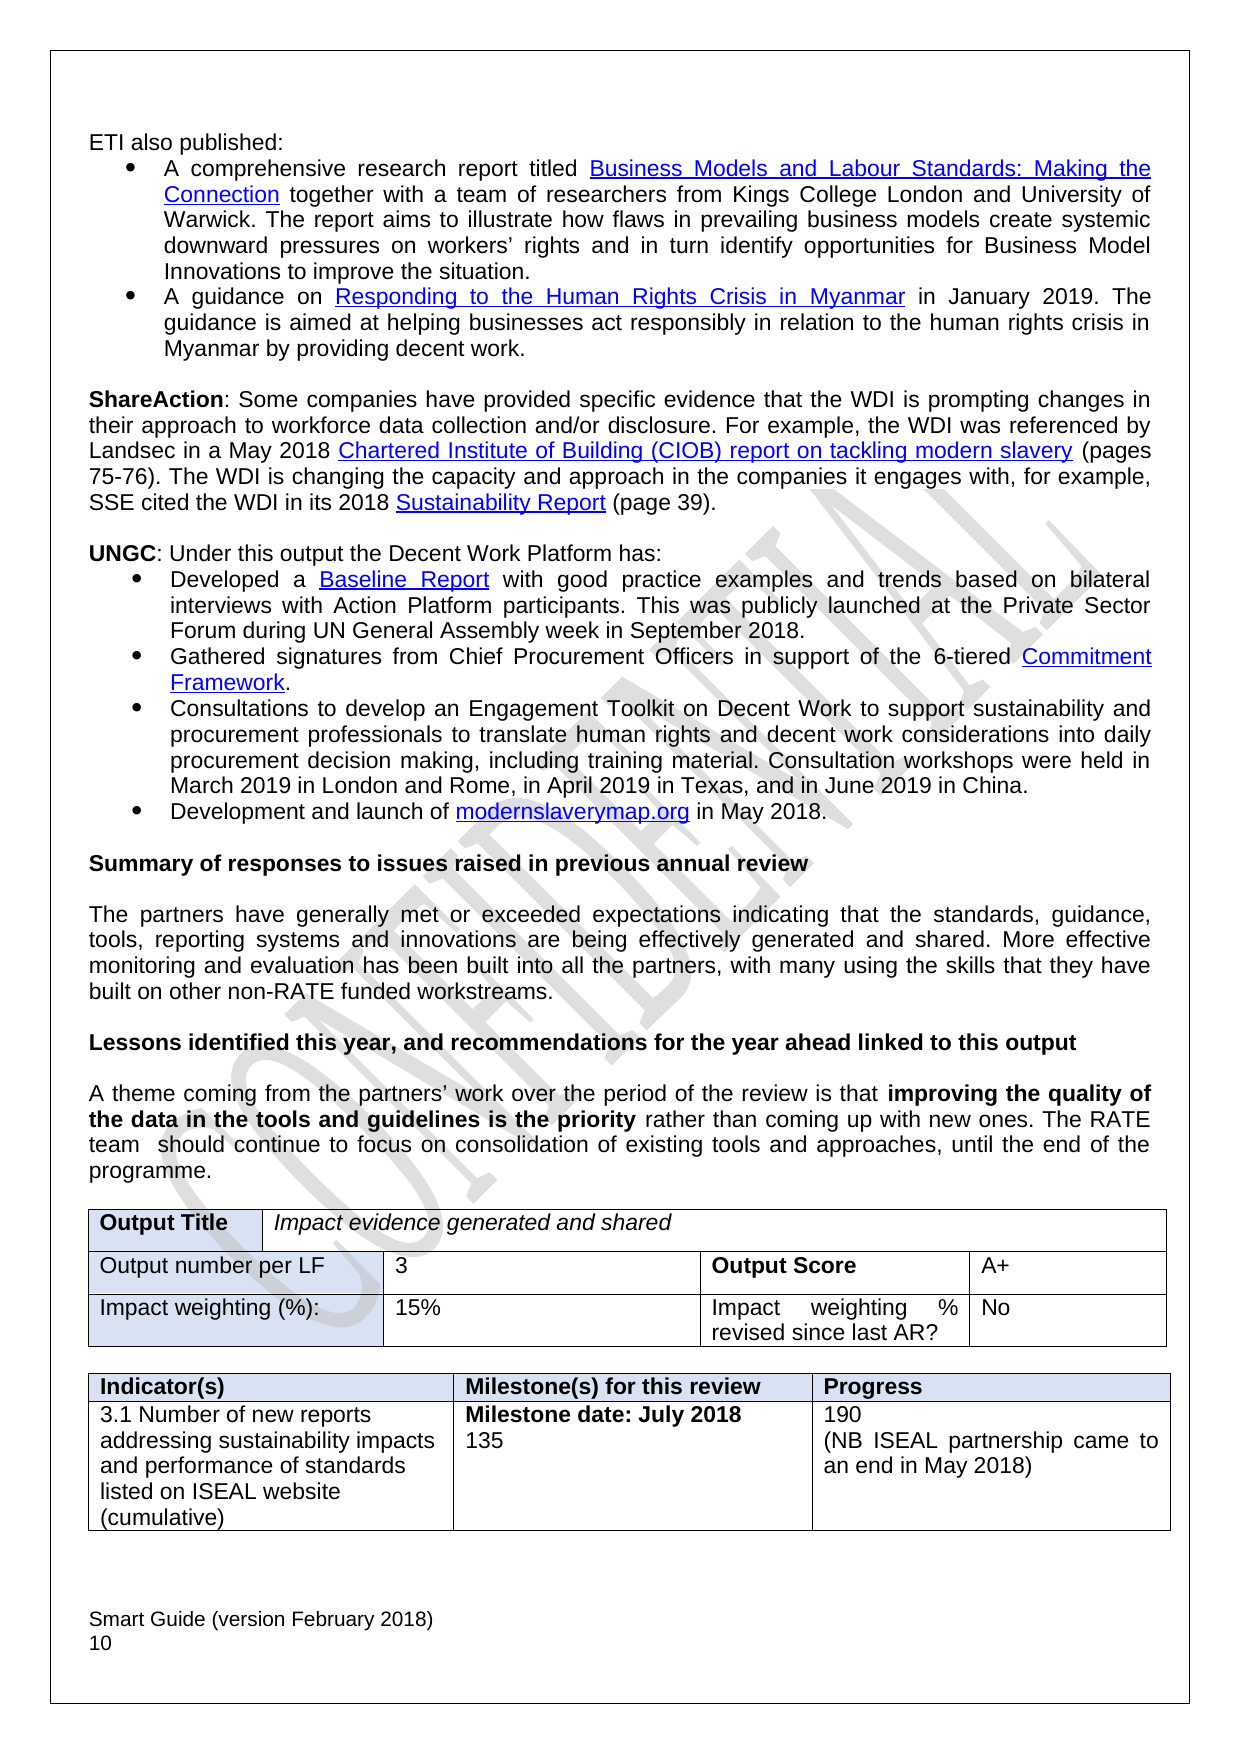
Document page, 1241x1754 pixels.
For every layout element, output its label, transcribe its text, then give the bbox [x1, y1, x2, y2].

table_cell Output number per LF [249, 1252, 361, 1293]
text Summary of responses to issues raised in previous annual review [89, 850, 447, 876]
list A comprehensive research report titled Business Models and Labour Standards: Making the Connection together with a team of researchers from Kings College London and University of Warwick. The report aims to illustrate how flaws in prevailing business models create systemic downward pressures on workers’ rights and in turn identify opportunities for Business Model Innovations to improve the situation. [126, 155, 1152, 284]
list Developed a Baseline Report with good practice examples and trends based on bilateral interviews with Action Platform participants. This was publicly launched at the Private Sector Forum during UN General Assembly week in September 2018. [132, 566, 731, 644]
list Development and launch of modernslaverymap.org in May 2018. [132, 798, 507, 825]
text [776, 541, 867, 566]
table_cell 15% [384, 1295, 700, 1346]
table_header Output Title [89, 1210, 223, 1251]
text A theme coming from the partners’ work over the period of the review is that improving the quality of the data in the tools and guidelines is the priority rather than coming up with new ones. The RATE team should continue to focus on consolidation of existing tools and approaches, until the end of the programme. [334, 1081, 469, 1183]
list Development and launch of modernslaverymap.org in May 2018. [732, 798, 839, 825]
text The partners have generally met or exceeded expectations indicating that the standards, guidance, tools, reporting systems and innovations are being effectively generated and shared. More effective monitoring and evaluation has been built into all the partners, with many using the skills that they have built on other non-RATE funded workstreams. [395, 902, 567, 1004]
list Consultations to develop an Engagement Toolkit on Decent Work to support sustainability and procurement professionals to translate human rights and decent work considerations into daily procurement decision making, including training material. Consultation workshops were held in March 2019 in London and Rome, in April 2019 in Texas, and in June 2019 in China. [650, 713, 793, 798]
table_header Output Title [210, 1210, 262, 1251]
list Gathered signatures from Chief Procurement Officers in support of the 6-tiered Commitment Framework. [132, 644, 713, 696]
list A guidance on Responding to the Human Rights Crisis in Myanmar in January 2019. The guidance is aimed at helping businesses act responsibly in relation to the human rights crisis in Myanmar by providing decent work. [126, 284, 1152, 361]
table_cell Output Score [701, 1252, 969, 1293]
text Summary of responses to issues raised in previous annual review [608, 850, 664, 876]
text [860, 541, 909, 566]
list Development and launch of modernslaverymap.org in May 2018. [829, 798, 1152, 825]
table_header Impact evidence generated and shared [263, 1210, 385, 1251]
list Gathered signatures from Chief Procurement Officers in support of the 6-tiered Commitment Framework. [676, 644, 802, 696]
text Summary of responses to issues raised in previous annual review [454, 850, 509, 876]
table_header Milestone(s) for this review [454, 1374, 812, 1401]
text A theme coming from the partners’ work over the period of the review is that improving the quality of the data in the tools and guidelines is the priority rather than coming up with new ones. The RATE team should continue to focus on consolidation of existing tools and approaches, until the end of the programme. [89, 1081, 299, 1183]
text Lessons identified this year, and recommendations for the year ahead linked to this output [624, 1030, 1152, 1055]
table_cell Output number per LF [350, 1252, 383, 1293]
list Gathered signatures from Chief Procurement Officers in support of the 6-tiered Commitment Framework. [939, 644, 1152, 696]
list Consultations to develop an Engagement Toolkit on Decent Work to support sustainability and procurement professionals to translate human rights and decent work considerations into daily procurement decision making, including training material. Consultation workshops were held in March 2019 in London and Rome, in April 2019 in Texas, and in June 2019 in China. [657, 696, 771, 762]
list Developed a Baseline Report with good practice examples and trends based on bilateral interviews with Action Platform participants. This was publicly launched at the Private Sector Forum during UN General Assembly week in September 2018. [727, 566, 852, 644]
table_cell A+ [970, 1252, 1166, 1293]
text The partners have generally met or exceeded expectations indicating that the standards, guidance, tools, reporting systems and innovations are being effectively generated and shared. More effective monitoring and evaluation has been built into all the partners, with many using the skills that they have built on other non-RATE funded workstreams. [657, 902, 1152, 1004]
text ShareAction: Some companies have provided specific evidence that the WDI is prompting changes in their approach to workforce data collection and/or disclosure. For example, the WDI was referenced by Landsec in a May 2018 Chartered Institute of Building (CIOB) report on tackling modern slavery (pages 75-76). The WDI is changing the capacity and approach in the companies it engages with, for example, SSE cited the WDI in its 2018 Sustainability Report (page 39). [89, 387, 1152, 515]
table_header Impact evidence generated and shared [433, 1210, 1166, 1251]
text Summary of responses to issues raised in previous annual review [783, 850, 1152, 876]
text Summary of responses to issues raised in previous annual review [661, 850, 749, 876]
text A theme coming from the partners’ work over the period of the review is that improving the quality of the data in the tools and guidelines is the priority rather than coming up with new ones. The RATE team should continue to focus on consolidation of existing tools and approaches, until the end of the programme. [381, 1081, 1152, 1183]
table_cell 3 [384, 1252, 700, 1293]
table_header Progress [813, 1374, 1170, 1401]
list Consultations to develop an Engagement Toolkit on Decent Work to support sustainability and procurement professionals to translate human rights and decent work considerations into daily procurement decision making, including training material. Consultation workshops were held in March 2019 in London and Rome, in April 2019 in Texas, and in June 2019 in China. [132, 696, 717, 798]
list Development and launch of modernslaverymap.org in May 2018. [527, 798, 599, 821]
table_cell No [970, 1295, 1166, 1346]
text The partners have generally met or exceeded expectations indicating that the standards, guidance, tools, reporting systems and innovations are being effectively generated and shared. More effective monitoring and evaluation has been built into all the partners, with many using the skills that they have built on other non-RATE funded workstreams. [488, 902, 637, 1004]
text The partners have generally met or exceeded expectations indicating that the standards, guidance, tools, reporting systems and innovations are being effectively generated and shared. More effective monitoring and evaluation has been built into all the partners, with many using the skills that they have built on other non-RATE funded workstreams. [558, 902, 674, 997]
table_cell Impact weighting % revised since last AR? [701, 1295, 969, 1346]
list Gathered signatures from Chief Procurement Officers in support of the 6-tiered Commitment Framework. [773, 644, 904, 696]
list Development and launch of modernslaverymap.org in May 2018. [657, 798, 744, 825]
list Developed a Baseline Report with good practice examples and trends based on bilateral interviews with Action Platform participants. This was publicly launched at the Private Sector Forum during UN General Assembly week in September 2018. [937, 566, 1152, 644]
table_header Impact evidence generated and shared [353, 1210, 428, 1242]
table_cell Impact weighting (%): [89, 1295, 383, 1346]
list Consultations to develop an Engagement Toolkit on Decent Work to support sustainability and procurement professionals to translate human rights and decent work considerations into daily procurement decision making, including training material. Consultation workshops were held in March 2019 in London and Rome, in April 2019 in Texas, and in June 2019 in China. [727, 696, 1152, 798]
table_cell 3.1 Number of new reports addressing sustainability impacts and performance of standards listed on ISEAL website (cumulative) [89, 1402, 453, 1530]
list Gathered signatures from Chief Procurement Officers in support of the 6-tiered Commitment Framework. [875, 644, 963, 696]
text [997, 541, 1080, 566]
table_cell Milestone date: July 2018 135 [454, 1402, 812, 1530]
table_cell 190 (NB ISEAL partnership came to an end in May 2018) [813, 1402, 1170, 1530]
text [1070, 541, 1152, 566]
text UNGC: Under this output the Decent Work Platform has: [89, 541, 774, 566]
table_cell Output number per LF [89, 1252, 269, 1293]
text Lessons identified this year, and recommendations for the year ahead linked to this output [495, 1030, 608, 1055]
text A theme coming from the partners’ work over the period of the review is that improving the quality of the data in the tools and guidelines is the priority rather than coming up with new ones. The RATE team should continue to focus on consolidation of existing tools and approaches, until the end of the programme. [247, 1081, 409, 1183]
text [904, 541, 999, 566]
text Lessons identified this year, and recommendations for the year ahead linked to this output [89, 1030, 341, 1055]
text ETI also published: [89, 130, 1152, 155]
list Developed a Baseline Report with good practice examples and trends based on bilateral interviews with Action Platform participants. This was publicly launched at the Private Sector Forum during UN General Assembly week in September 2018. [797, 566, 927, 644]
text Summary of responses to issues raised in previous annual review [506, 850, 609, 876]
table_header Indicator(s) [89, 1374, 453, 1401]
text The partners have generally met or exceeded expectations indicating that the standards, guidance, tools, reporting systems and innovations are being effectively generated and shared. More effective monitoring and evaluation has been built into all the partners, with many using the skills that they have built on other non-RATE funded workstreams. [89, 902, 395, 1004]
